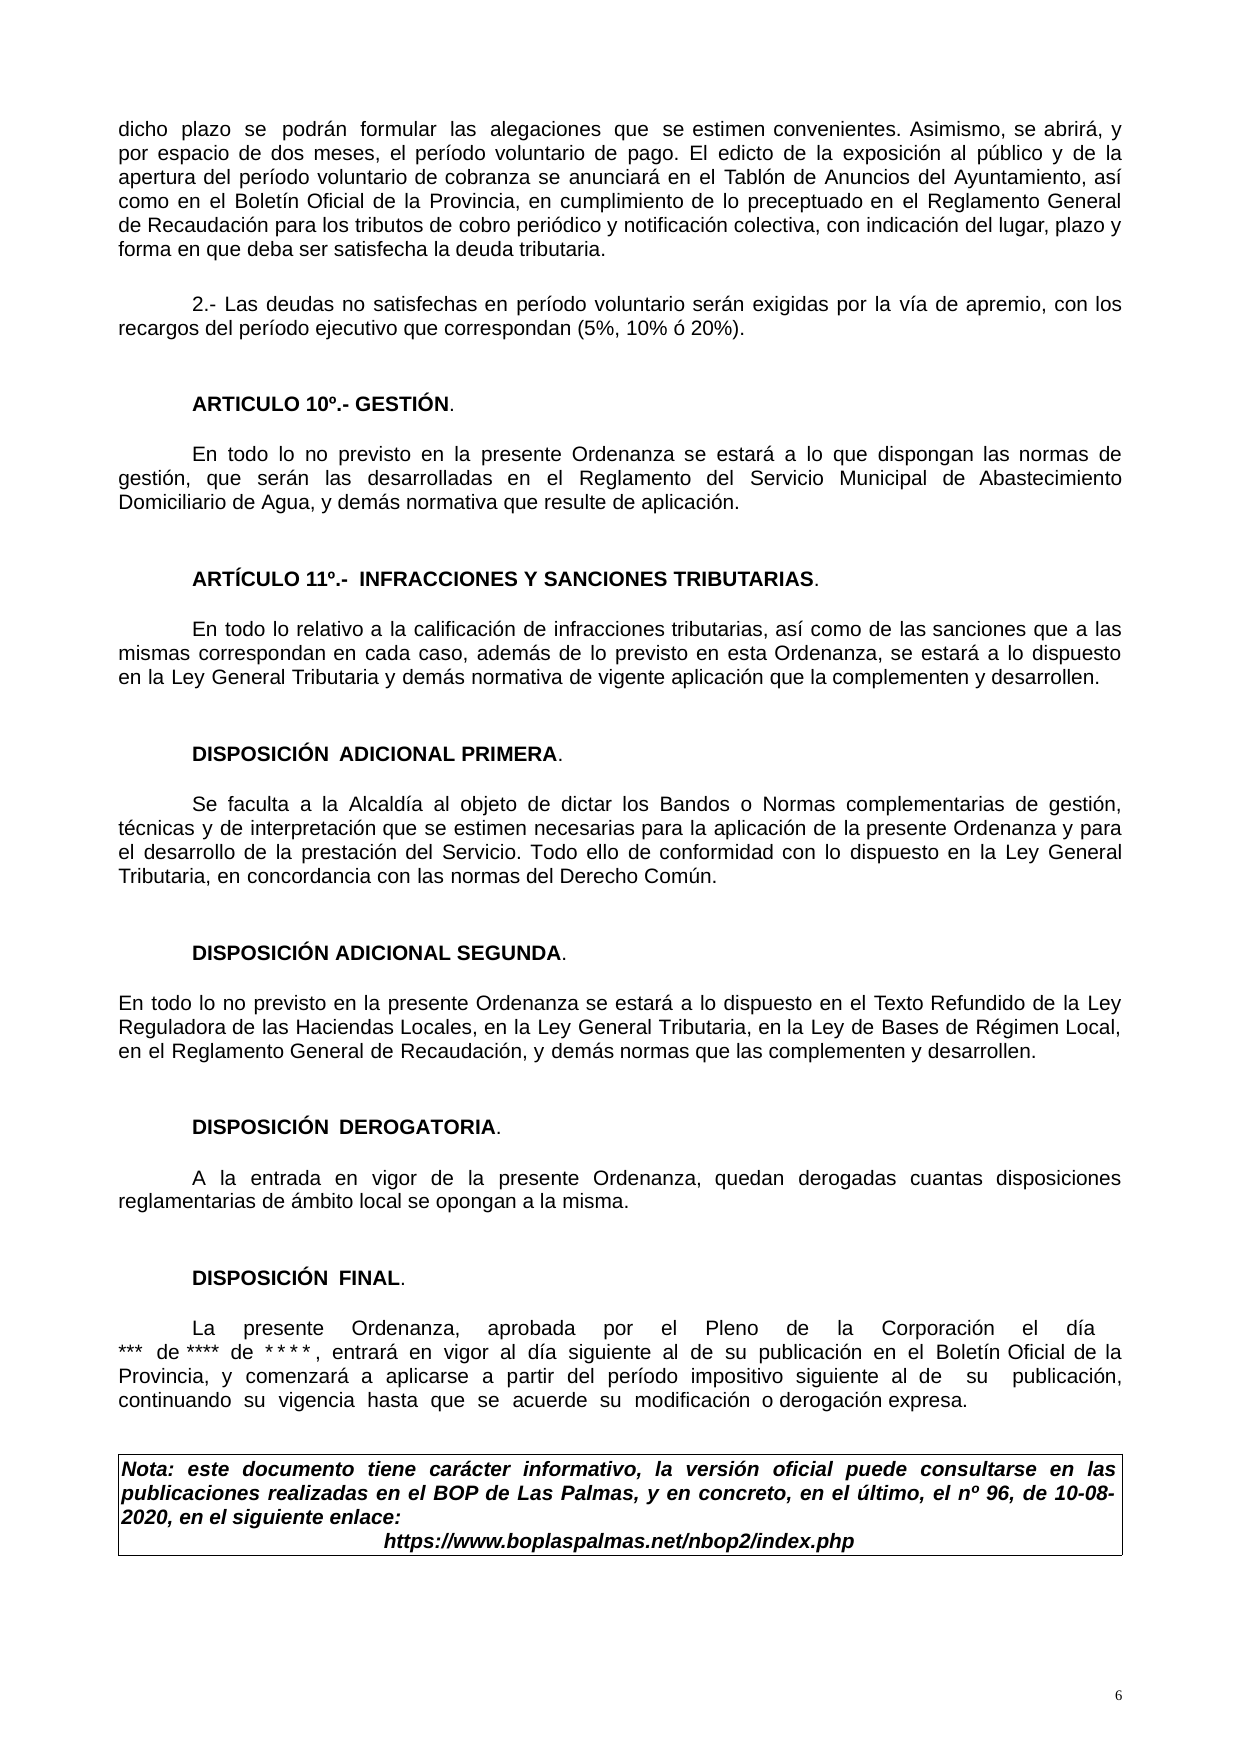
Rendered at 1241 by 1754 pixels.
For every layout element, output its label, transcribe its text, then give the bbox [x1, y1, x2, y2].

text dicho plazo se podrán formular las alegaciones que se estimen convenientes. Asimismo, se abrirá, y por espacio de dos meses, el período voluntario de pago. El edicto de la exposición al público y de la apertura del período voluntario de cobranza se anunciará en el Tablón de Anuncios del Ayuntamiento, así como en el Boletín Oficial de la Provincia, en cumplimiento de lo preceptuado en el Reglamento General de Recaudación para los tributos de cobro periódico y notificación colectiva, con indicación del lugar, plazo y forma en que deba ser satisfecha la deuda tributaria. [118, 117, 1122, 261]
text 2.- Las deudas no satisfechas en período voluntario serán exigidas por la vía de apremio, con los recargos del período ejecutivo que correspondan (5%, 10% ó 20%). [118, 291, 1122, 339]
text Se faculta a la Alcaldía al objeto de dictar los Bandos o Normas complementarias de gestión, técnicas y de interpretación que se estimen necesarias para la aplicación de la presente Ordenanza y para el desarrollo de la prestación del Servicio. Todo ello de conformidad con lo dispuesto en la Ley General Tributaria, en concordancia con las normas del Derecho Común. [118, 792, 1122, 888]
text En todo lo no previsto en la presente Ordenanza se estará a lo dispuesto en el Texto Refundido de la Ley Reguladora de las Haciendas Locales, en la Ley General Tributaria, en la Ley de Bases de Régimen Local, en el Reglamento General de Recaudación, y demás normas que las complementen y desarrollen. [118, 991, 1122, 1062]
text DISPOSICIÓN ADICIONAL PRIMERA. [118, 742, 1122, 766]
text DISPOSICIÓN FINAL. [118, 1266, 1122, 1290]
text Nota: este documento tiene carácter informativo, la versión oficial puede consultarse en las publicaciones realizadas en el BOP de Las Palmas, y en concreto, en el último, el nº 96, de 10-08-2020, en el siguiente enlace: [119, 1455, 1122, 1525]
text En todo lo relativo a la calificación de infracciones tributarias, así como de las sanciones que a las mismas correspondan en cada caso, además de lo previsto en esta Ordenanza, se estará a lo dispuesto en la Ley General Tributaria y demás normativa de vigente aplicación que la complementen y desarrollen. [118, 617, 1122, 689]
text https://www.boplaspalmas.net/nbop2/index.php [119, 1525, 1122, 1555]
text DISPOSICIÓN ADICIONAL SEGUNDA. [118, 940, 1122, 964]
text ARTÍCULO 11º.- INFRACCIONES Y SANCIONES TRIBUTARIAS. [118, 567, 1122, 591]
text ARTICULO 10º.- GESTIÓN. [118, 392, 1122, 416]
text En todo lo no previsto en la presente Ordenanza se estará a lo que dispongan las normas de gestión, que serán las desarrolladas en el Reglamento del Servicio Municipal de Abastecimiento Domiciliario de Agua, y demás normativa que resulte de aplicación. [118, 442, 1122, 514]
text A la entrada en vigor de la presente Ordenanza, quedan derogadas cuantas disposiciones reglamentarias de ámbito local se opongan a la misma. [118, 1165, 1122, 1213]
text DISPOSICIÓN DEROGATORIA. [118, 1115, 1122, 1139]
text La presente Ordenanza, aprobada por el Pleno de la Corporación el día *** de **** de ****, entrará en vigor al día siguiente al de su publicación en el Boletín Oficial de la Provincia, y comenzará a aplicarse a partir del período impositivo siguiente al de su publicación, continuando su vigencia hasta que se acuerde su modificación o derogación expresa. [118, 1316, 1122, 1412]
